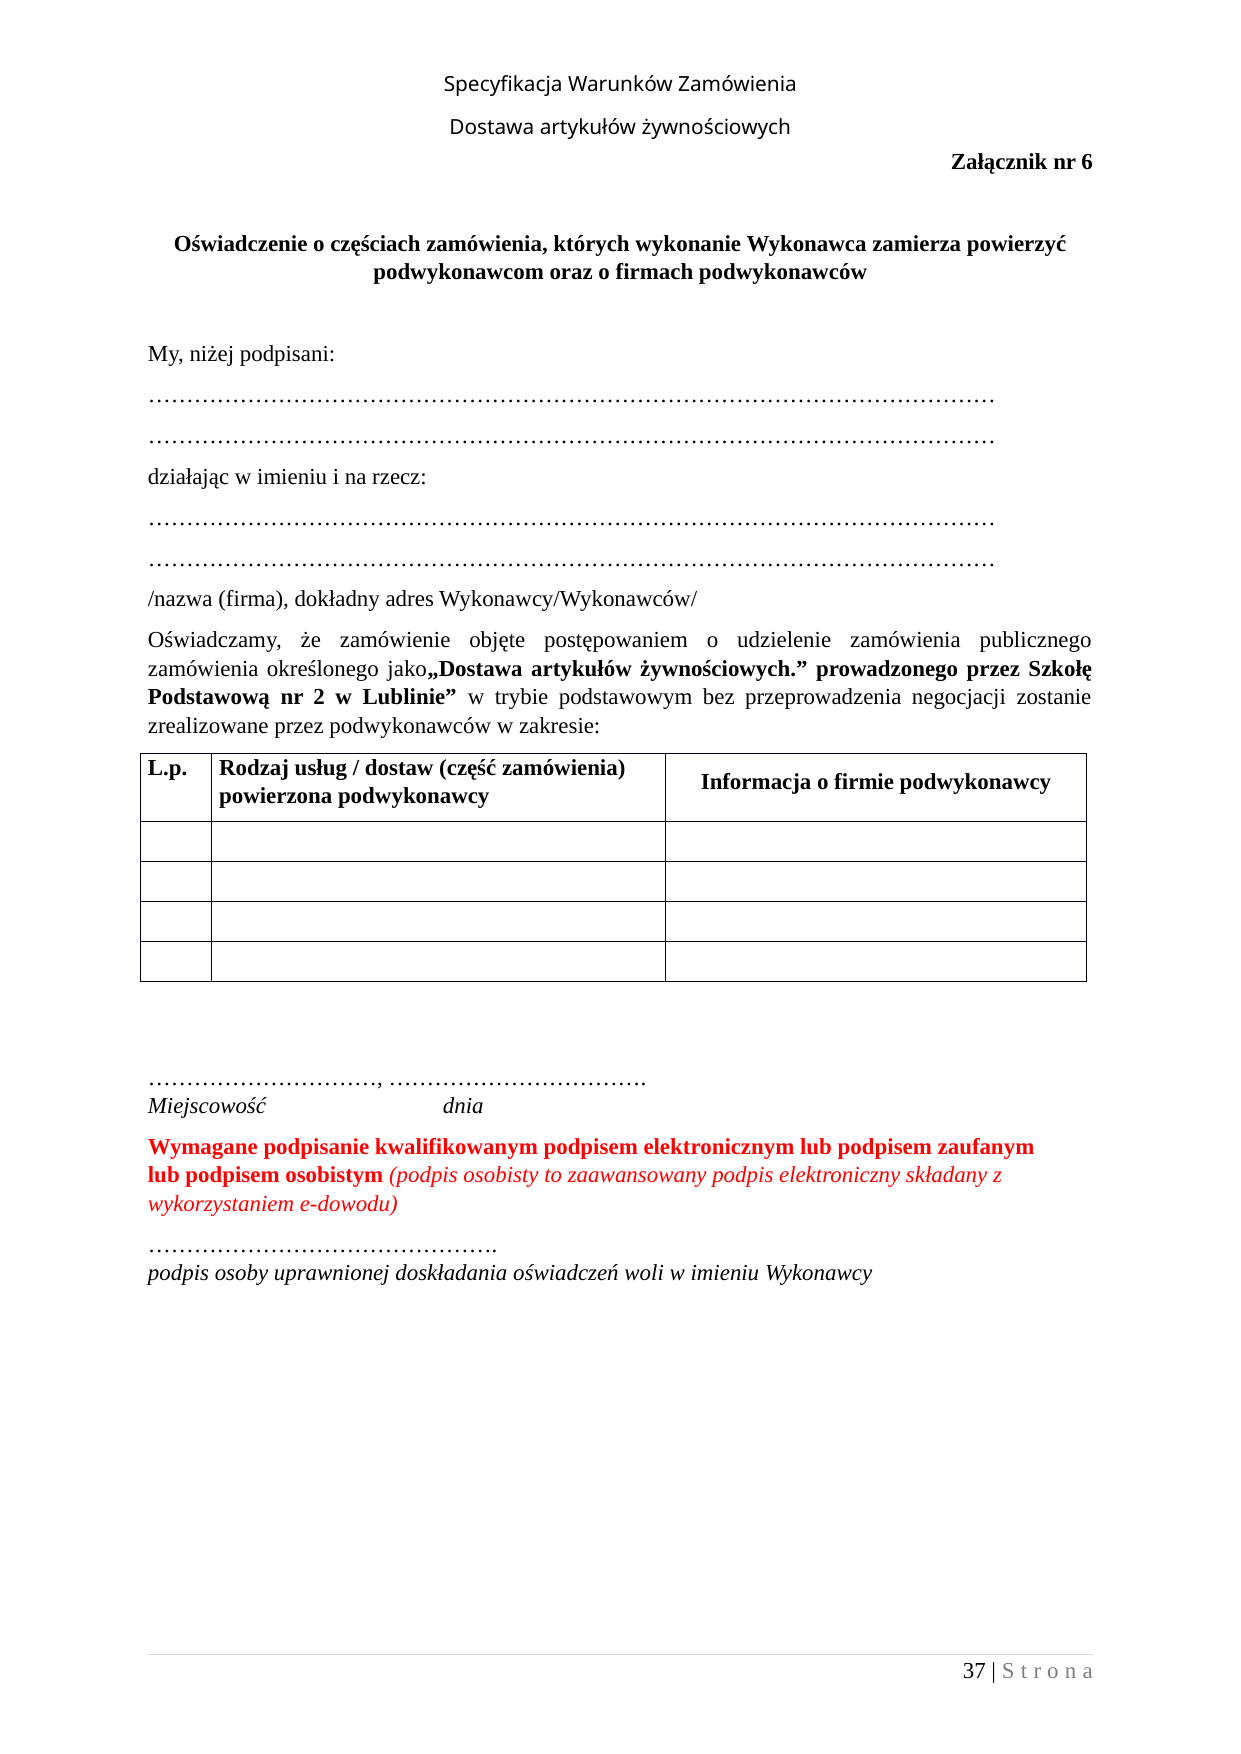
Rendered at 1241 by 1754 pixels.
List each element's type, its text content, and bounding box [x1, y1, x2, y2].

table_cell [141, 822, 211, 861]
table_cell [212, 902, 665, 941]
text działając w imieniu i na rzecz: [148, 463, 1093, 489]
table_cell [212, 822, 665, 861]
table_cell [212, 942, 665, 981]
text My, niżej podpisani: [148, 340, 1093, 366]
text Oświadczenie o częściach zamówienia, których wykonanie Wykonawca zamierza powierzyć podwykonawcom oraz o firmach podwykonawców [148, 229, 1093, 284]
text Wymagane podpisanie kwalifikowanym podpisem elektronicznym lub podpisem zaufanym lub podpisem osobistym (podpis osobisty to zaawansowany podpis elektroniczny składany z wykorzystaniem e-dowodu) [148, 1133, 1093, 1216]
text ………………………………………………………………………………………………… [148, 504, 1093, 530]
text podpis osoby uprawnionej doskładania oświadczeń woli w imieniu Wykonawcy [148, 1259, 1093, 1286]
table_cell [666, 822, 1086, 861]
text …………………………, ……………………………. [148, 1063, 1093, 1090]
table_header Informacja o firmie podwykonawcy [666, 754, 1086, 821]
text ………………………………………………………………………………………………… [148, 422, 1093, 448]
text /nazwa (firma), dokładny adres Wykonawcy/Wykonawców/ [148, 586, 1093, 612]
table_cell [666, 862, 1086, 901]
text ………………………………………………………………………………………………… [148, 544, 1093, 571]
table_cell [212, 862, 665, 901]
table_cell [141, 902, 211, 941]
text Załącznik nr 6 [148, 148, 1093, 174]
text Miejscowość dnia [148, 1092, 1093, 1118]
table_cell [666, 902, 1086, 941]
table_cell [666, 942, 1086, 981]
table_cell [141, 862, 211, 901]
table_header Rodzaj usług / dostaw (część zamówienia) powierzona podwykonawcy [212, 754, 665, 821]
text ………………………………………. [148, 1231, 1093, 1257]
text ………………………………………………………………………………………………… [148, 381, 1093, 407]
table_header L.p. [141, 754, 211, 821]
table_cell [141, 942, 211, 981]
text Oświadczamy, że zamówienie objęte postępowaniem o udzielenie zamówienia publicznego zamówienia określonego jako„Dostawa artykułów żywnościowych.” prowadzonego przez Szkołę Podstawową nr 2 w Lublinie” w trybie podstawowym bez przeprowadzenia negocjacji zostanie zrealizowane przez podwykonawców w zakresie: [148, 626, 1093, 738]
